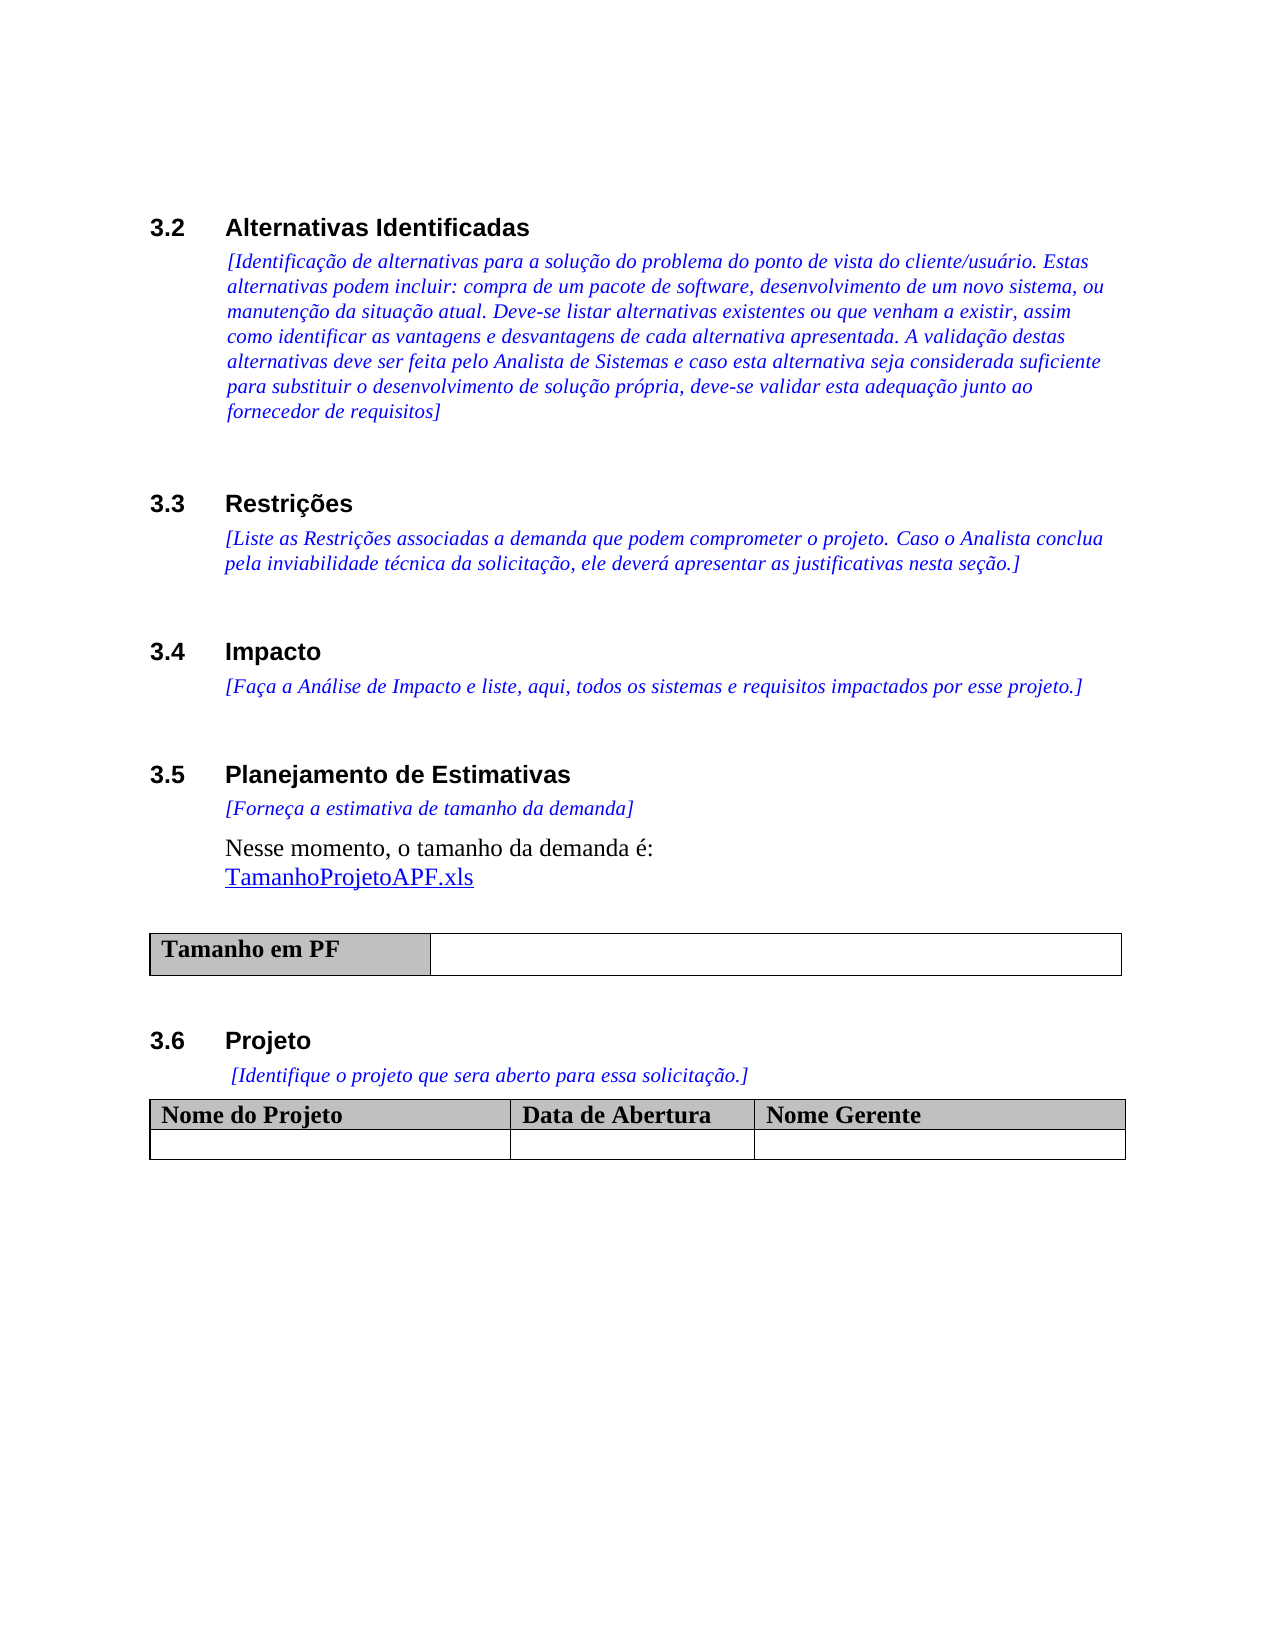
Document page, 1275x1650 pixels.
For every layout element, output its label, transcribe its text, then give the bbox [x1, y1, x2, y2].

table_header Nome do Projeto [151, 1100, 510, 1129]
table_cell [755, 1130, 1125, 1159]
table_header [431, 934, 1121, 975]
text Nesse momento, o tamanho da demanda é: [225, 833, 1125, 862]
subtitle Projeto [150, 1026, 1125, 1055]
table_header Tamanho em PF [151, 934, 430, 975]
table_cell [511, 1130, 754, 1159]
text [Forneça a estimativa de tamanho da demanda] [225, 795, 1125, 820]
subtitle Restrições [150, 489, 1125, 518]
subtitle Planejamento de Estimativas [150, 760, 1125, 789]
list [Identificação de alternativas para a solução do problema do ponto de vista do cliente/usuário. Estas alternativas podem incluir: compra de um pacote de software, desenvolvimento de um novo sistema, ou manutenção da situação atual. Deve-se listar alternativas existentes ou que venham a existir, assim como identificar as vantagens e desvantagens de cada alternativa apresentada. A validação destas alternativas deve ser feita pelo Analista de Sistemas e caso esta alternativa seja considerada suficiente para substituir o desenvolvimento de solução própria, deve-se validar esta adequação junto ao fornecedor de requisitos] [227, 248, 1125, 423]
text TamanhoProjetoAPF.xls [225, 862, 1125, 891]
text [Liste as Restrições associadas a demanda que podem comprometer o projeto. Caso o Analista conclua pela inviabilidade técnica da solicitação, ele deverá apresentar as justificativas nesta seção.] [225, 525, 1125, 575]
table_cell [151, 1130, 510, 1159]
subtitle Impacto [150, 637, 1125, 666]
text [Identifique o projeto que sera aberto para essa solicitação.] [225, 1061, 1125, 1086]
text [Faça a Análise de Impacto e liste, aqui, todos os sistemas e requisitos impactados por esse projeto.] [225, 672, 1125, 697]
table_header Nome Gerente [755, 1100, 1125, 1129]
table_header Data de Abertura [511, 1100, 754, 1129]
subtitle Alternativas Identificadas [150, 212, 1125, 242]
